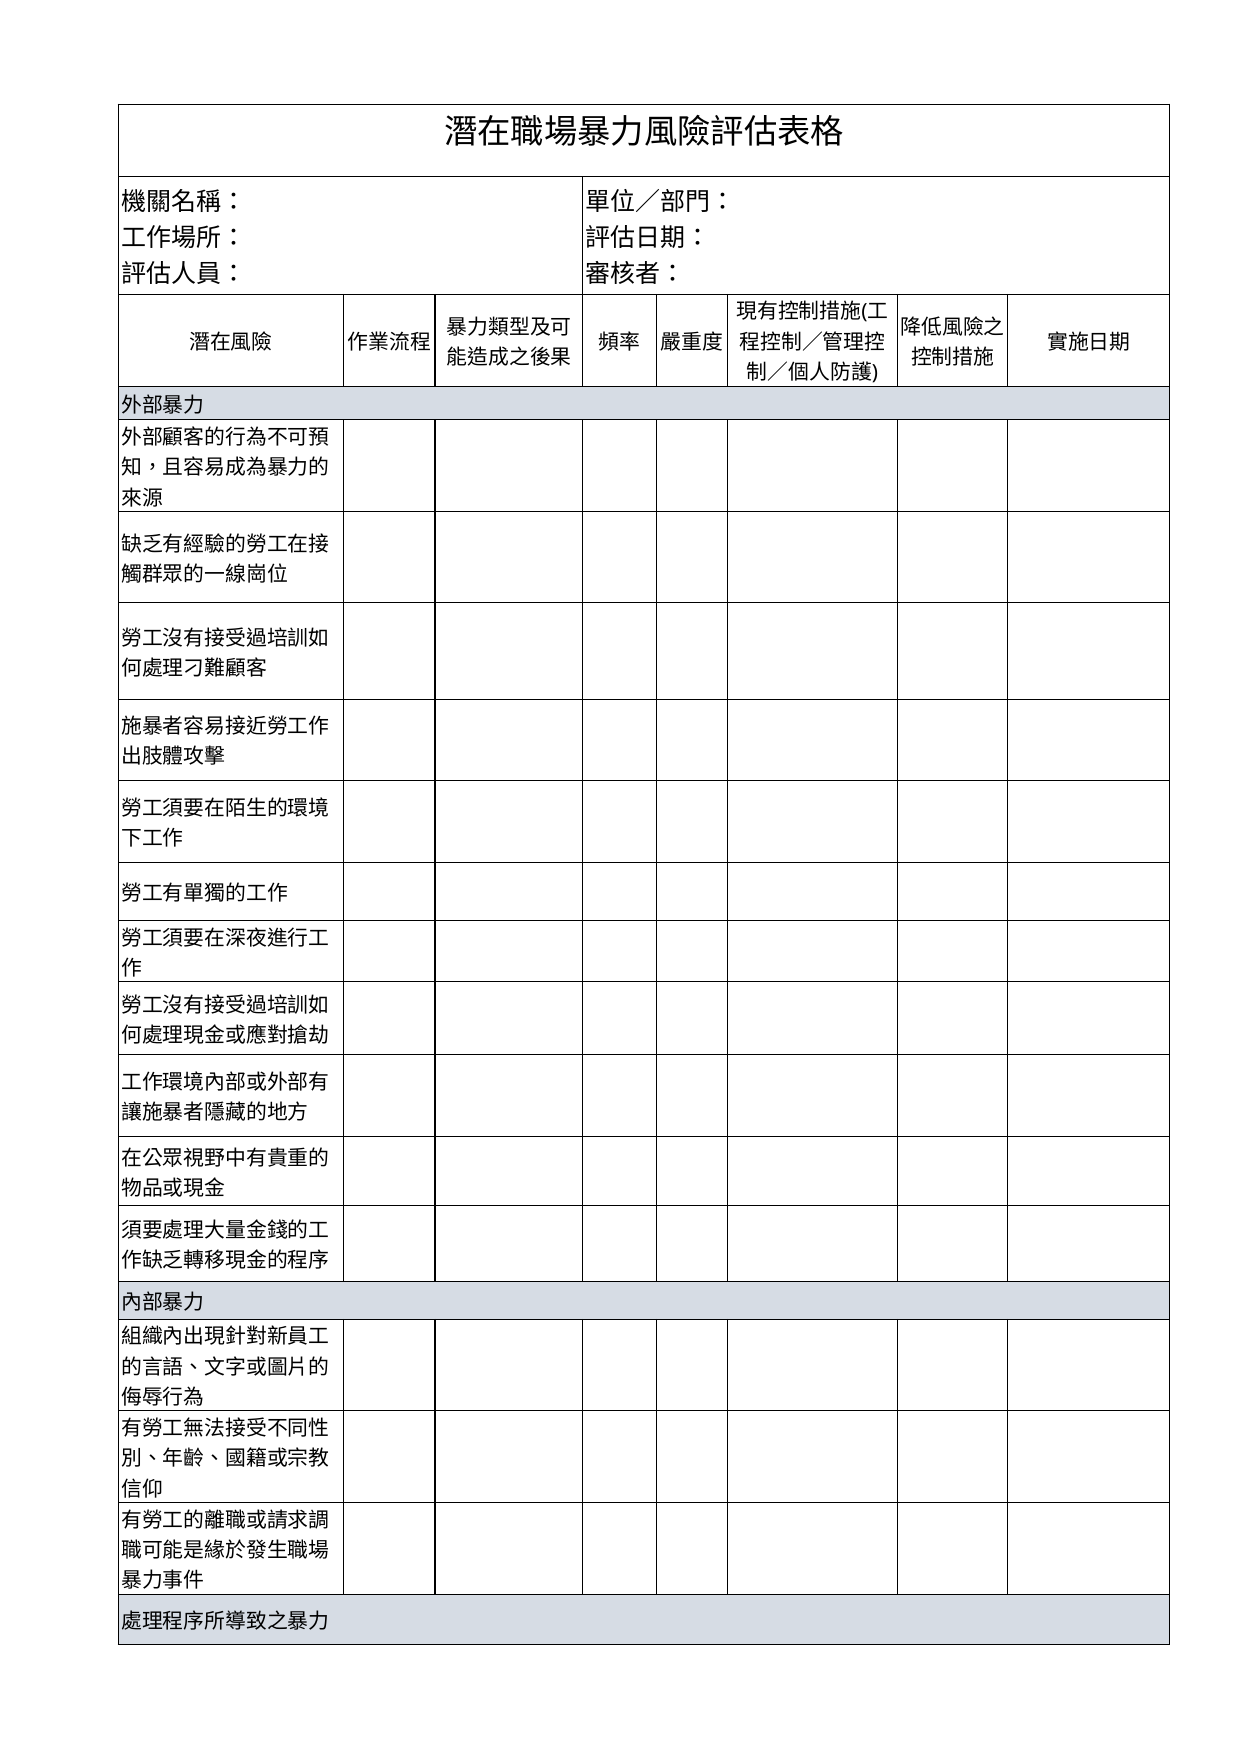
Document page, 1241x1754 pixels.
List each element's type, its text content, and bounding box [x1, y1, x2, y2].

table_cell [898, 781, 1007, 862]
table_cell [657, 512, 727, 602]
table_cell [728, 781, 897, 862]
table_cell [657, 781, 727, 862]
table_cell [1008, 863, 1169, 920]
table_cell [657, 921, 727, 981]
table_cell [657, 1137, 727, 1205]
table_cell [583, 921, 656, 981]
table_cell 處理程序所導致之暴力 [119, 1595, 1169, 1644]
table_cell 有勞工無法接受不同性別、年齡、國籍或宗教信仰 [119, 1411, 343, 1502]
table_cell [728, 700, 897, 780]
table_cell [583, 863, 656, 920]
table_cell [728, 512, 897, 602]
table_cell [1008, 1503, 1169, 1594]
table_cell [583, 1411, 656, 1502]
table_cell [1008, 420, 1169, 511]
table_cell [898, 982, 1007, 1054]
table_cell 在公眾視野中有貴重的物品或現金 [119, 1137, 343, 1205]
table_cell [583, 781, 656, 862]
table_cell [898, 1055, 1007, 1136]
table_cell [344, 1055, 434, 1136]
table_cell [657, 1055, 727, 1136]
table_cell [728, 1206, 897, 1281]
table_cell [436, 1411, 582, 1502]
table_cell [344, 1320, 434, 1410]
table_cell 現有控制措施(工程控制／管理控制／個人防護) [728, 295, 897, 386]
table_cell [657, 1206, 727, 1281]
table_cell [344, 512, 434, 602]
table_cell [436, 512, 582, 602]
table_cell [344, 603, 434, 698]
table_cell [657, 1503, 727, 1594]
table_cell 降低風險之控制措施 [898, 295, 1007, 386]
table_cell 工作環境內部或外部有讓施暴者隱藏的地方 [119, 1055, 343, 1136]
table_cell [898, 1503, 1007, 1594]
table_cell [657, 863, 727, 920]
table_cell [1008, 921, 1169, 981]
table_cell [344, 1137, 434, 1205]
table_cell [583, 512, 656, 602]
table_cell [436, 603, 582, 698]
table_cell [657, 1320, 727, 1410]
table_cell 單位／部門： 評估日期： 審核者： [583, 177, 1169, 294]
table_cell [657, 603, 727, 698]
table_cell [1008, 781, 1169, 862]
table_cell [728, 863, 897, 920]
table_cell [898, 1411, 1007, 1502]
table_cell [344, 781, 434, 862]
table_cell [1008, 1411, 1169, 1502]
table_cell [583, 603, 656, 698]
table_cell 潛在風險 [119, 295, 343, 386]
table_header 潛在職場暴力風險評估表格 [119, 105, 1169, 176]
table_cell [436, 982, 582, 1054]
table_cell [1008, 1055, 1169, 1136]
table_cell [1008, 982, 1169, 1054]
table_cell 頻率 [583, 295, 656, 386]
table_cell [436, 1320, 582, 1410]
table_cell 內部暴力 [119, 1282, 1169, 1319]
table_cell 外部暴力 [119, 387, 1169, 419]
table_cell [1008, 512, 1169, 602]
table_cell [344, 420, 434, 511]
table_cell [657, 700, 727, 780]
table_cell 有勞工的離職或請求調職可能是緣於發生職場暴力事件 [119, 1503, 343, 1594]
table_cell [728, 921, 897, 981]
table_cell [436, 781, 582, 862]
table_cell [728, 1320, 897, 1410]
table_cell [583, 1206, 656, 1281]
table_cell [583, 1137, 656, 1205]
table_cell [657, 420, 727, 511]
table_cell [583, 982, 656, 1054]
table_cell 勞工須要在陌生的環境下工作 [119, 781, 343, 862]
table_cell [583, 700, 656, 780]
table_cell [728, 1055, 897, 1136]
table_cell [1008, 1137, 1169, 1205]
table_cell [583, 1320, 656, 1410]
table_cell 機關名稱： 工作場所： 評估人員： [119, 177, 582, 294]
table_cell [436, 420, 582, 511]
table_cell 缺乏有經驗的勞工在接觸群眾的一線崗位 [119, 512, 343, 602]
table_cell [657, 982, 727, 1054]
table_cell 須要處理大量金錢的工作缺乏轉移現金的程序 [119, 1206, 343, 1281]
table_cell 外部顧客的行為不可預知，且容易成為暴力的來源 [119, 420, 343, 511]
table_cell [728, 1411, 897, 1502]
table_cell [344, 863, 434, 920]
table_cell [344, 921, 434, 981]
table_cell [728, 982, 897, 1054]
table_cell [583, 1055, 656, 1136]
table_cell [344, 1411, 434, 1502]
table_cell [436, 863, 582, 920]
table_cell [1008, 603, 1169, 698]
table_cell [583, 420, 656, 511]
table_cell [728, 420, 897, 511]
table_cell [1008, 1320, 1169, 1410]
table_cell [898, 1320, 1007, 1410]
table_cell [728, 1137, 897, 1205]
table_cell 勞工有單獨的工作 [119, 863, 343, 920]
table_cell 嚴重度 [657, 295, 727, 386]
table_cell [657, 1411, 727, 1502]
table_cell [898, 863, 1007, 920]
table_cell [898, 603, 1007, 698]
table_cell [436, 1206, 582, 1281]
table_cell [583, 1503, 656, 1594]
table_cell [898, 1137, 1007, 1205]
table_cell [436, 1055, 582, 1136]
table_cell [898, 512, 1007, 602]
table_cell [728, 603, 897, 698]
table_cell [898, 1206, 1007, 1281]
table_cell [436, 921, 582, 981]
table_cell 暴力類型及可能造成之後果 [436, 295, 582, 386]
table_cell [898, 921, 1007, 981]
table_cell 作業流程 [344, 295, 434, 386]
table_cell [1008, 1206, 1169, 1281]
table_cell [436, 700, 582, 780]
table_cell 勞工沒有接受過培訓如何處理現金或應對搶劫 [119, 982, 343, 1054]
table_cell 勞工須要在深夜進行工作 [119, 921, 343, 981]
table_cell [344, 1503, 434, 1594]
table_cell 實施日期 [1008, 295, 1169, 386]
table_cell 勞工沒有接受過培訓如何處理刁難顧客 [119, 603, 343, 698]
table_cell [728, 1503, 897, 1594]
table_cell [344, 982, 434, 1054]
table_cell [436, 1137, 582, 1205]
table_cell [344, 700, 434, 780]
table_cell 施暴者容易接近勞工作出肢體攻擊 [119, 700, 343, 780]
table_cell [898, 700, 1007, 780]
table_cell [1008, 700, 1169, 780]
table_cell [344, 1206, 434, 1281]
table_cell [898, 420, 1007, 511]
table_cell 組織內出現針對新員工的言語、文字或圖片的侮辱行為 [119, 1320, 343, 1410]
table_cell [436, 1503, 582, 1594]
